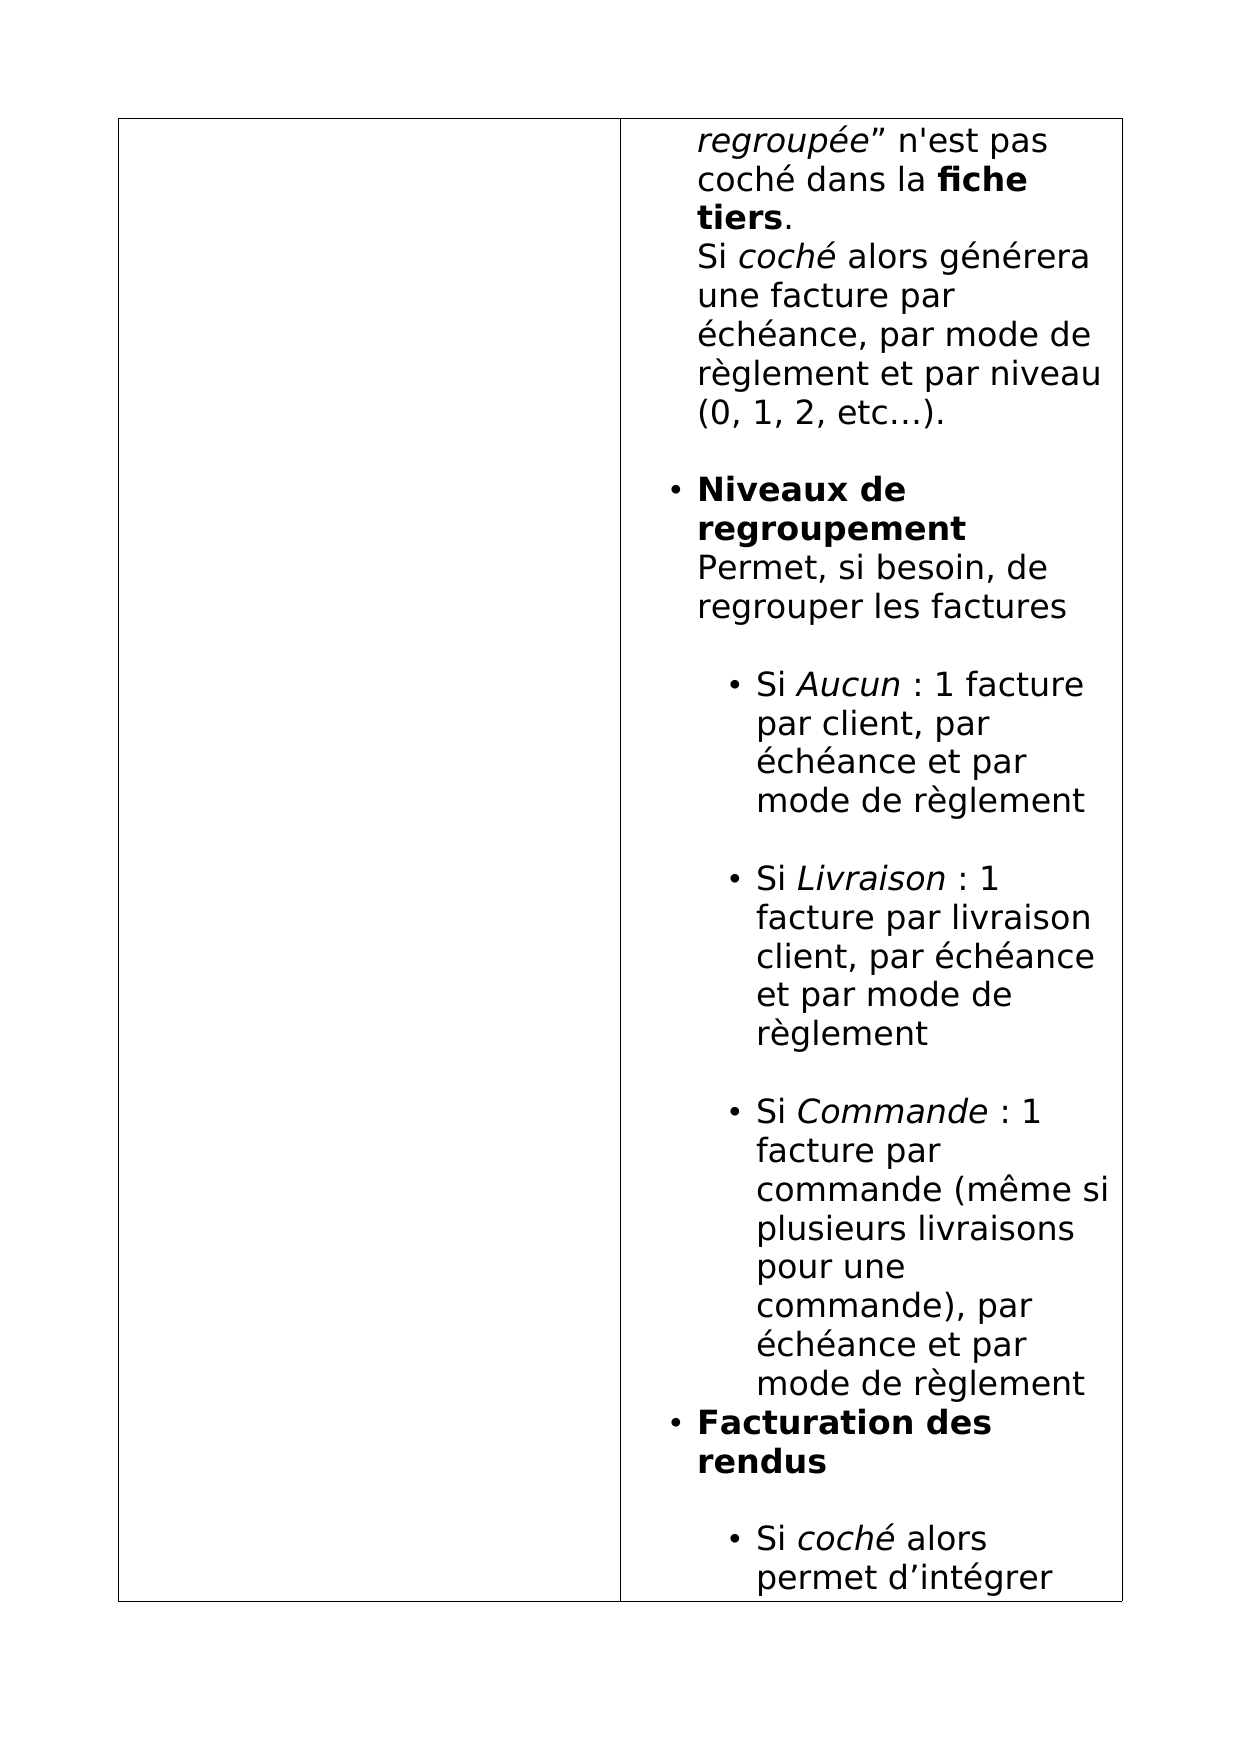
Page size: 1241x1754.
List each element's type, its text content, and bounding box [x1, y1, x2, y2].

table_header regroupée” n'est pas coché dans la fiche tiers. Si coché alors générera une facture par échéance, par mode de règlement et par niveau (0, 1, 2, etc…). Niveaux de regroupement Permet, si besoin, de regrouper les factures Si Aucun : 1 facture par client, par échéance et par mode de règlement Si Livraison : 1 facture par livraison client, par échéance et par mode de règlement Si Commande : 1 facture par commande (même si plusieurs livraisons pour une commande), par échéance et par mode de règlement Facturation des rendus Si coché alors permet d’intégrer [621, 119, 1122, 1601]
table_header [119, 119, 620, 1601]
